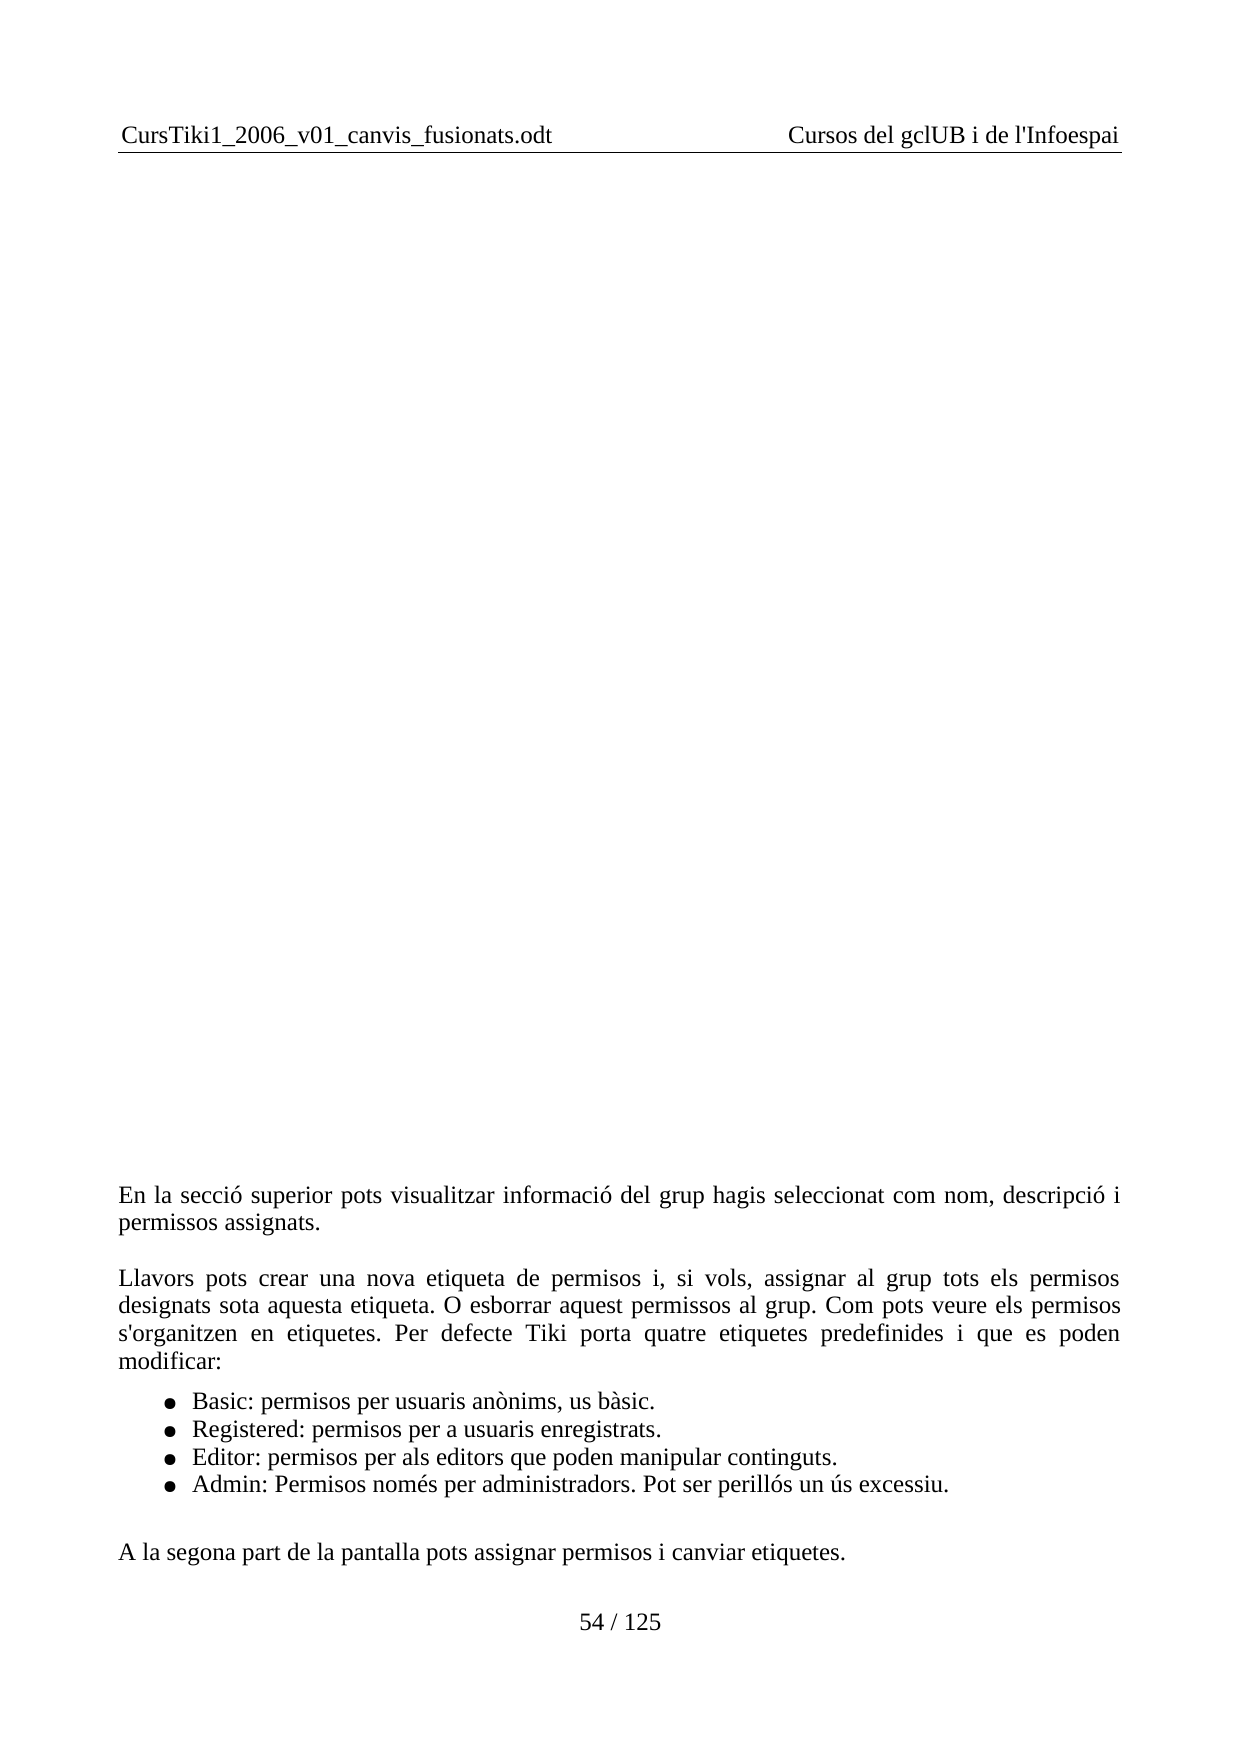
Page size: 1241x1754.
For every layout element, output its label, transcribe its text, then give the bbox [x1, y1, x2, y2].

list Registered: permisos per a usuaris enregistrats. [162, 1415, 1122, 1443]
list Basic: permisos per usuaris anònims, us bàsic. [162, 1387, 1122, 1415]
list A la segona part de la pantalla pots assignar permisos i canviar etiquetes. [88, 1511, 1122, 1566]
list Editor: permisos per als editors que poden manipular continguts. [162, 1443, 1122, 1470]
list Admin: Permisos només per administradors. Pot ser perillós un ús excessiu. [162, 1470, 1122, 1498]
text En la secció superior pots visualitzar informació del grup hagis seleccionat com nom, descripció i permissos assignats. Llavors pots crear una nova etiqueta de permisos i, si vols, assignar al grup tots els permisos designats sota aquesta etiqueta. O esborrar aquest permissos al grup. Com pots veure els permisos s'organitzen en etiquetes. Per defecte Tiki porta quatre etiquetes predefinides i que es poden modificar: [118, 181, 1122, 1375]
